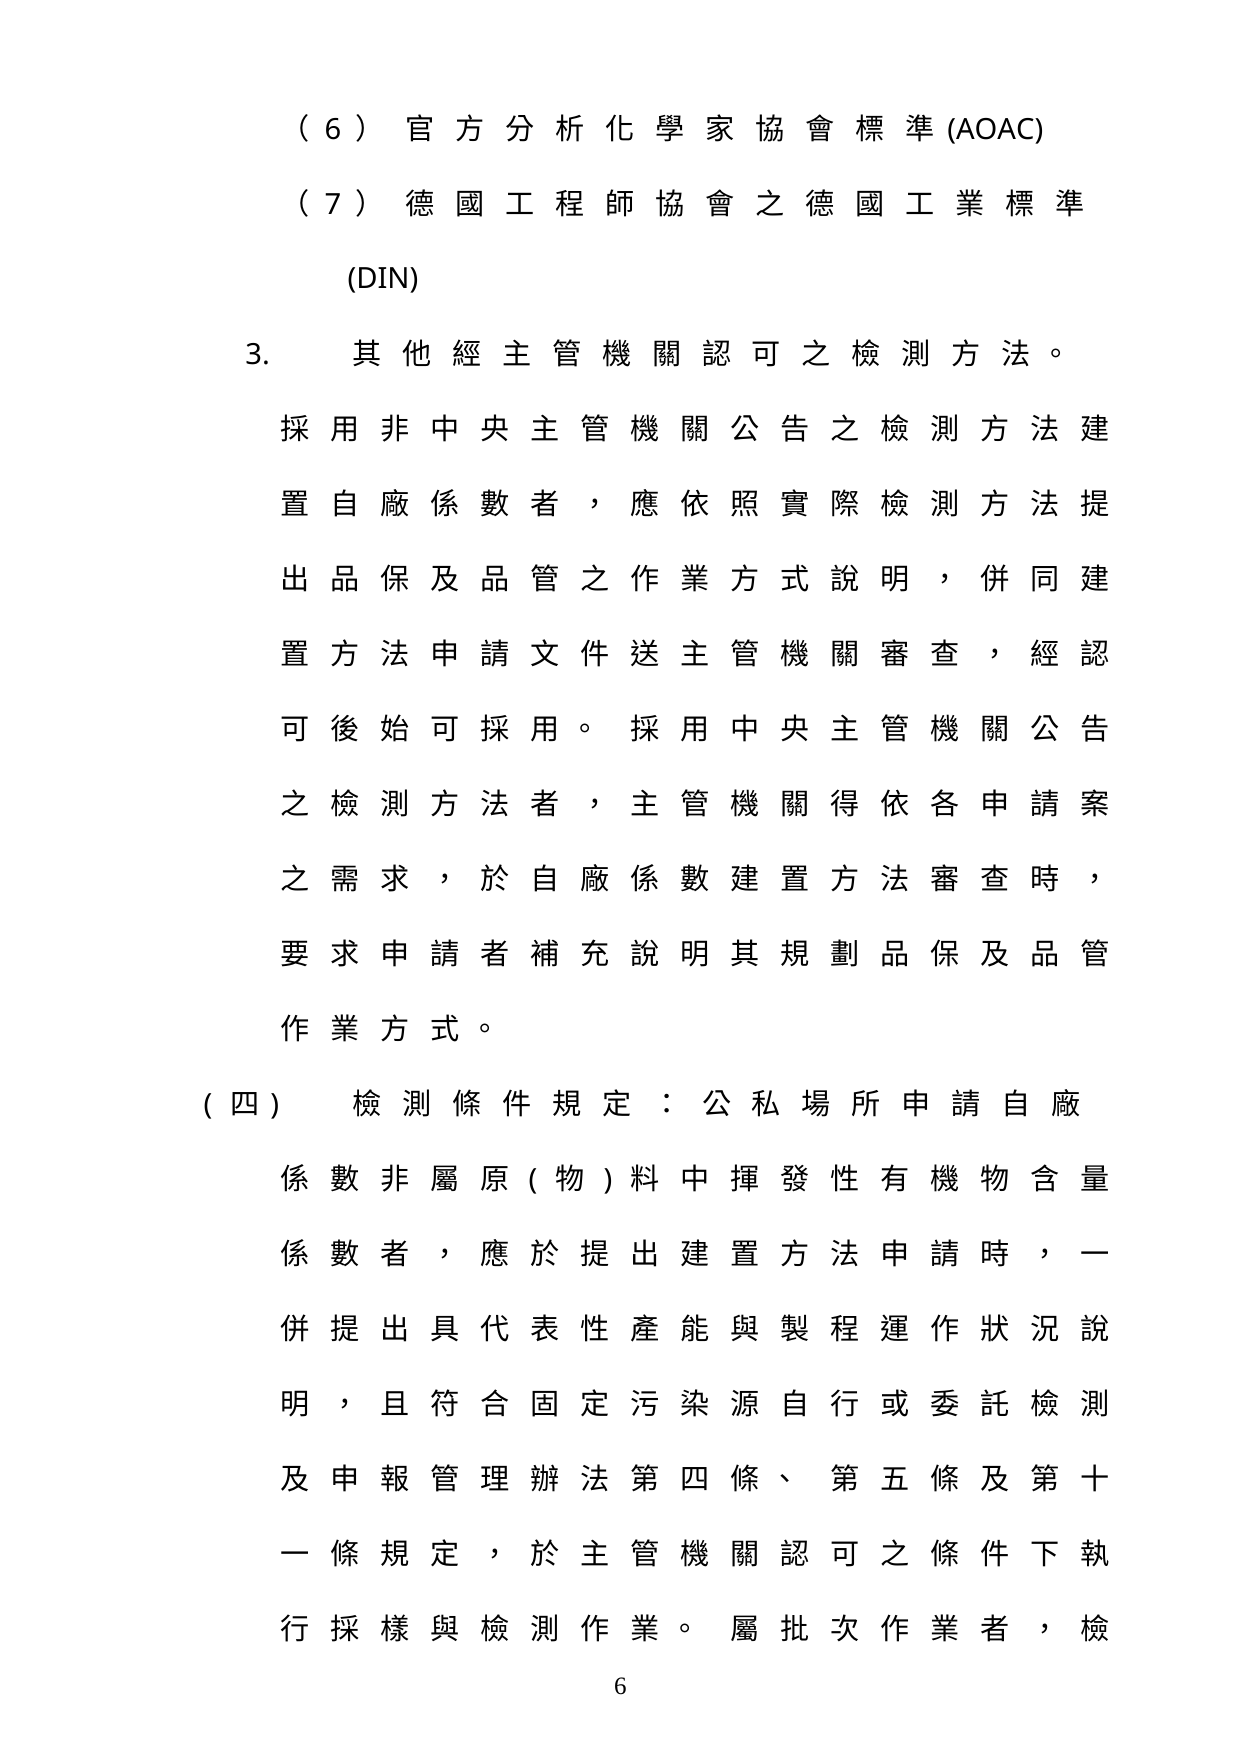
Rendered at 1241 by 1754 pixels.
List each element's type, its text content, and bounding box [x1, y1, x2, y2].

text (四) 檢測條件規定：公私場所申請自廠係數非屬原(物)料中揮發性有機物含量係數者，應於提出建置方法申請時，一併提出具代表性產能與製程運作狀況說明，且符合固定污染源自行或委託檢測及申報管理辦法第四條、第五條及第十一條規定，於主管機關認可之條件下執行採樣與檢測作業。屬批次作業者，檢 [180, 1064, 1120, 1664]
text （6）官方分析化學家協會標準(AOAC) [260, 89, 1120, 164]
text 3. 其他經主管機關認可之檢測方法。 [223, 314, 1120, 389]
text 採用非中央主管機關公告之檢測方法建置自廠係數者，應依照實際檢測方法提出品保及品管之作業方式說明，併同建置方法申請文件送主管機關審查，經認可後始可採用。採用中央主管機關公告之檢測方法者，主管機關得依各申請案之需求，於自廠係數建置方法審查時，要求申請者補充說明其規劃品保及品管作業方式。 [260, 389, 1120, 1064]
text （7）德國工程師協會之德國工業標準(DIN) [260, 164, 1120, 314]
